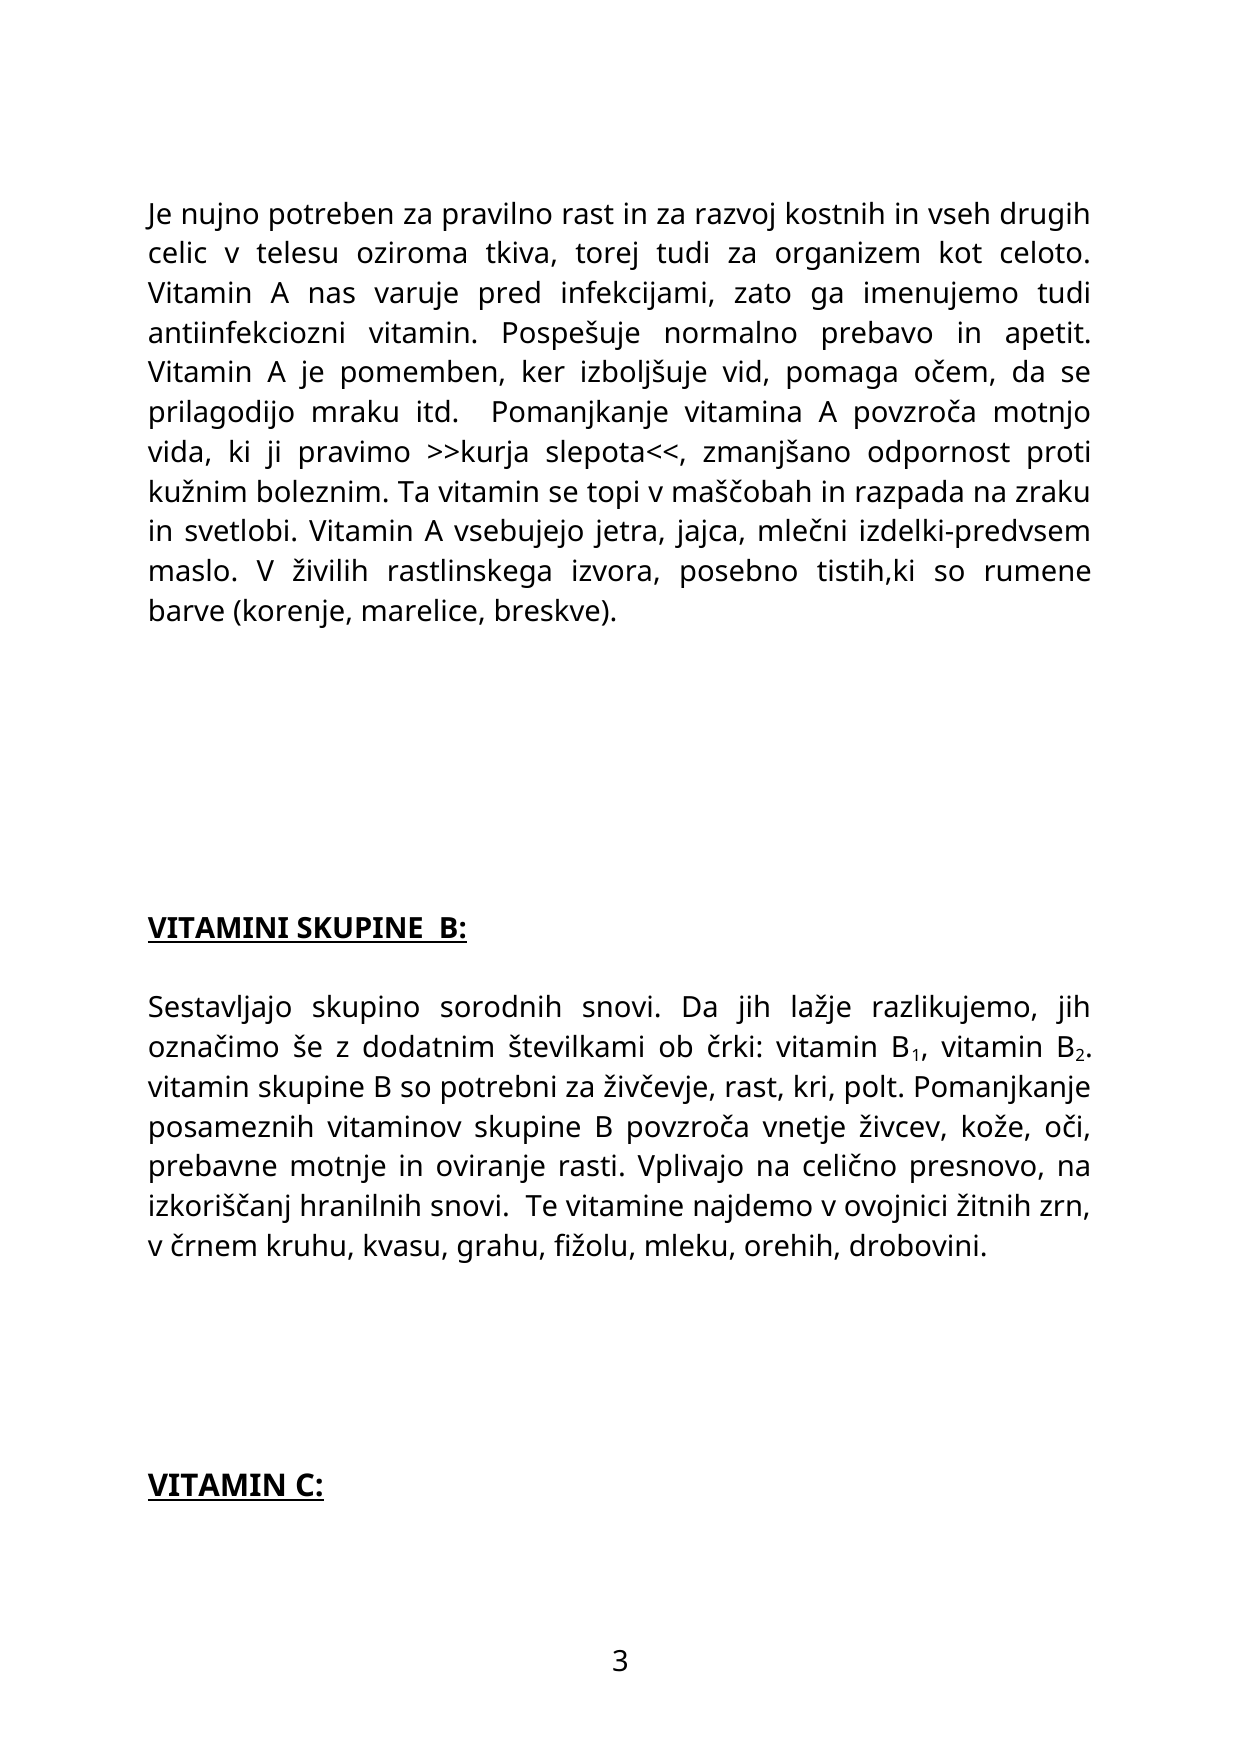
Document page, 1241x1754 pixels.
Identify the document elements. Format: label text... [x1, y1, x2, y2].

text VITAMIN C: [148, 1463, 1093, 1506]
text VITAMINI SKUPINE B: [148, 907, 1093, 947]
text Je nujno potreben za pravilno rast in za razvoj kostnih in vseh drugih celic v telesu oziroma tkiva, torej tudi za organizem kot celoto. Vitamin A nas varuje pred infekcijami, zato ga imenujemo tudi antiinfekciozni vitamin. Pospešuje normalno prebavo in apetit. Vitamin A je pomemben, ker izboljšuje vid, pomaga očem, da se prilagodijo mraku itd. Pomanjkanje vitamina A povzroča motnjo vida, ki ji pravimo >>kurja slepota<<, zmanjšano odpornost proti kužnim boleznim. Ta vitamin se topi v maščobah in razpada na zraku in svetlobi. Vitamin A vsebujejo jetra, jajca, mlečni izdelki-predvsem maslo. V živilih rastlinskega izvora, posebno tistih,ki so rumene barve (korenje, marelice, breskve). [148, 193, 1093, 629]
text Sestavljajo skupino sorodnih snovi. Da jih lažje razlikujemo, jih označimo še z dodatnim številkami ob črki: vitamin B1, vitamin B2. vitamin skupine B so potrebni za živčevje, rast, kri, polt. Pomanjkanje posameznih vitaminov skupine B povzroča vnetje živcev, kože, oči, prebavne motnje in oviranje rasti. Vplivajo na celično presnovo, na izkoriščanj hranilnih snovi. Te vitamine najdemo v ovojnici žitnih zrn, v črnem kruhu, kvasu, grahu, fižolu, mleku, orehih, drobovini. [148, 987, 1093, 1264]
